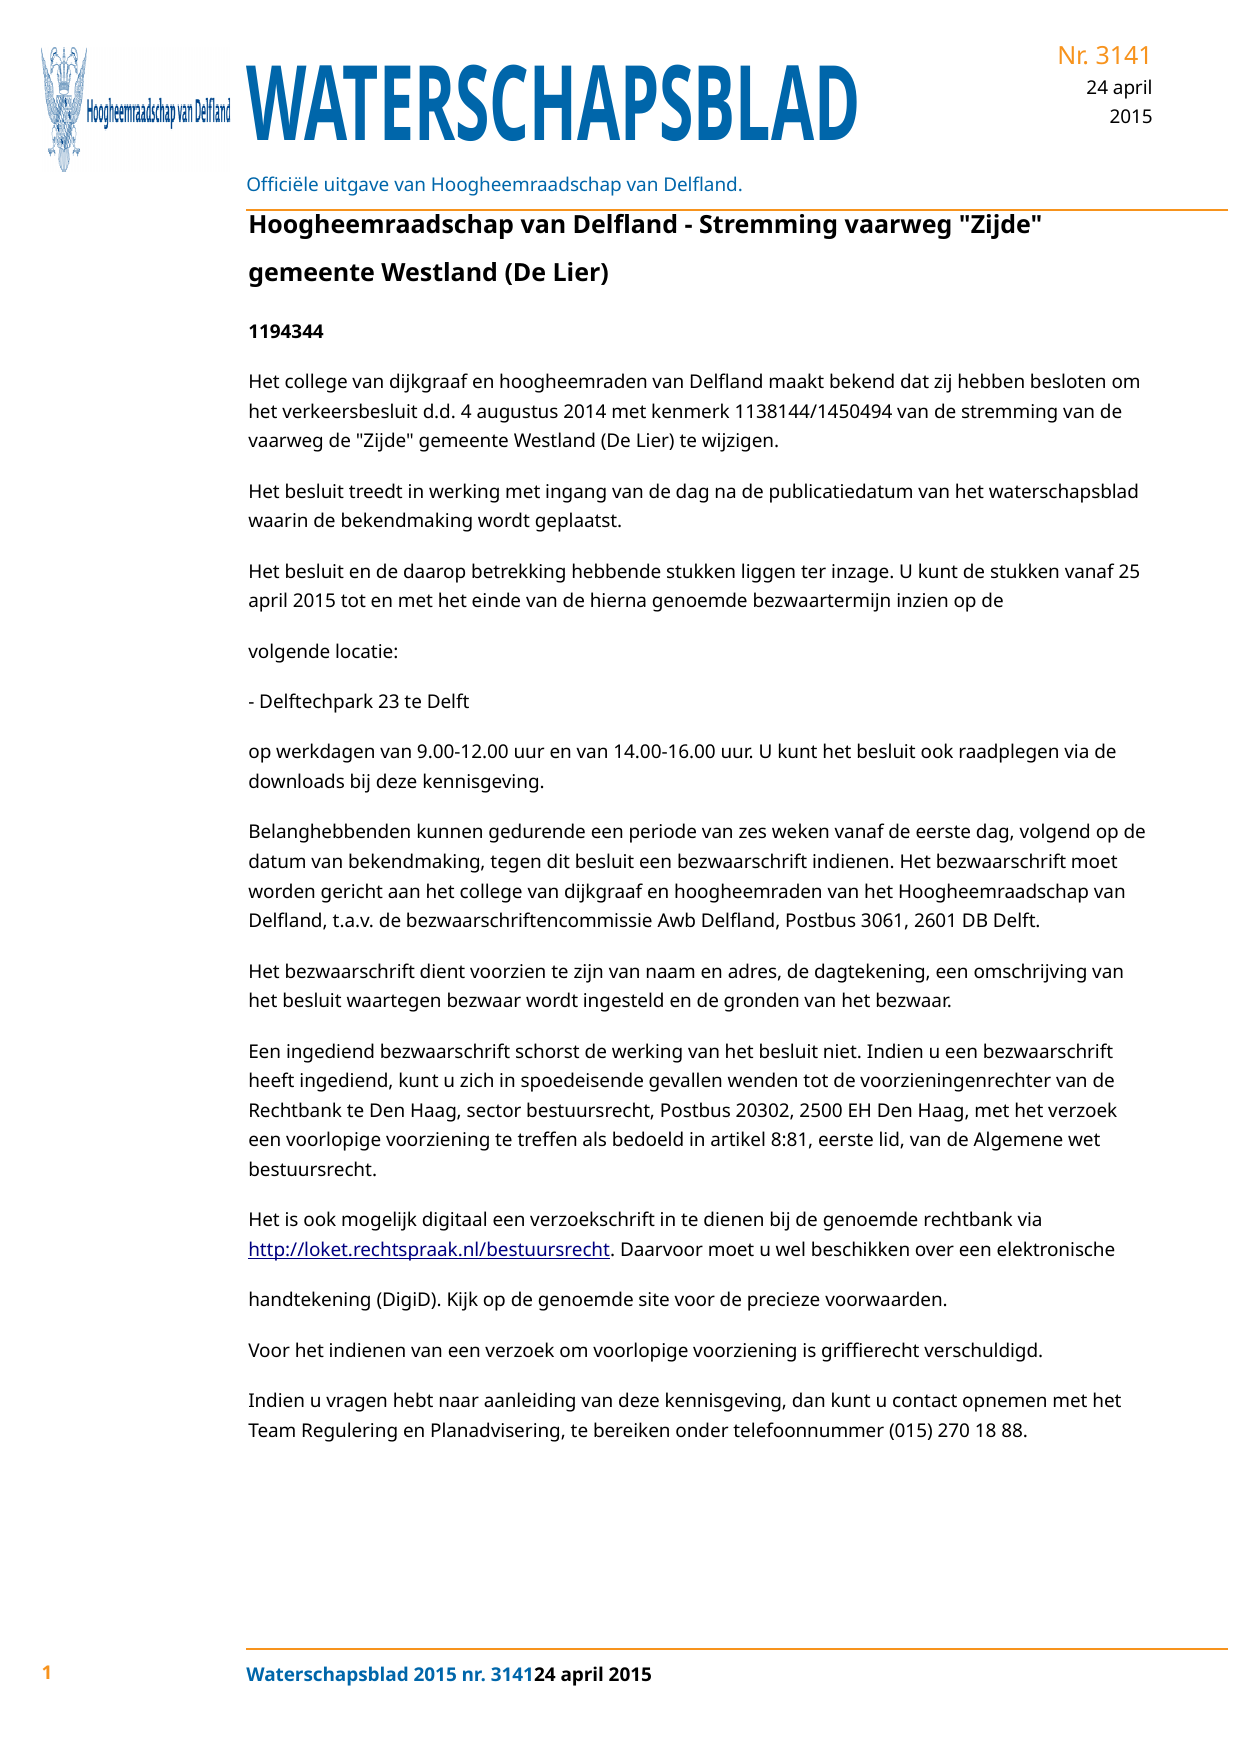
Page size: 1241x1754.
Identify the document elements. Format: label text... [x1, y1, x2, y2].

text - Delftechpark 23 te Delft [248, 688, 1152, 714]
text Indien u vragen hebt naar aanleiding van deze kennisgeving, dan kunt u contact opnemen met het Team Regulering en Planadvisering, te bereiken onder telefoonnummer (015) 270 18 88. [248, 1387, 1152, 1443]
picture [41, 47, 231, 172]
text volgende locatie: [248, 638, 1152, 664]
text Voor het indienen van een verzoek om voorlopige voorziening is griffierecht verschuldigd. [248, 1337, 1152, 1363]
text Hoogheemraadschap van Delfland - Stremming vaarweg "Zijde" gemeente Westland (De Lier) [248, 211, 1152, 288]
text handtekening (DigiD). Kijk op de genoemde site voor de precieze voorwaarden. [248, 1287, 1152, 1312]
text op werkdagen van 9.00-12.00 uur en van 14.00-16.00 uur. U kunt het besluit ook raadplegen via de downloads bij deze kennisgeving. [248, 739, 1152, 794]
text Een ingediend bezwaarschrift schorst de werking van het besluit niet. Indien u een bezwaarschrift heeft ingediend, kunt u zich in spoedeisende gevallen wenden tot de voorzieningenrechter van de Rechtbank te Den Haag, sector bestuursrecht, Postbus 20302, 2500 EH Den Haag, met het verzoek een voorlopige voorziening te treffen als bedoeld in artikel 8:81, eerste lid, van de Algemene wet bestuursrecht. [248, 1038, 1152, 1182]
text Het besluit treedt in werking met ingang van de dag na de publicatiedatum van het waterschapsblad waarin de bekendmaking wordt geplaatst. [248, 478, 1152, 533]
text Het is ook mogelijk digitaal een verzoekschrift in te dienen bij de genoemde rechtbank via http://loket.rechtspraak.nl/bestuursrecht. Daarvoor moet u wel beschikken over een elektronische [248, 1207, 1152, 1262]
text 1194344 [248, 318, 1152, 344]
text Belanghebbenden kunnen gedurende een periode van zes weken vanaf de eerste dag, volgend op de datum van bekendmaking, tegen dit besluit een bezwaarschrift indienen. Het bezwaarschrift moet worden gericht aan het college van dijkgraaf en hoogheemraden van het Hoogheemraadschap van Delfland, t.a.v. de bezwaarschriftencommissie Awb Delfland, Postbus 3061, 2601 DB Delft. [248, 819, 1152, 933]
text Het bezwaarschrift dient voorzien te zijn van naam en adres, de dagtekening, een omschrijving van het besluit waartegen bezwaar wordt ingesteld en de gronden van het bezwaar. [248, 958, 1152, 1013]
text Het college van dijkgraaf en hoogheemraden van Delfland maakt bekend dat zij hebben besloten om het verkeersbesluit d.d. 4 augustus 2014 met kenmerk 1138144/1450494 van de stremming van de vaarweg de "Zijde" gemeente Westland (De Lier) te wijzigen. [248, 368, 1152, 453]
text Het besluit en de daarop betrekking hebbende stukken liggen ter inzage. U kunt de stukken vanaf 25 april 2015 tot en met het einde van de hierna genoemde bezwaartermijn inzien op de [248, 558, 1152, 613]
